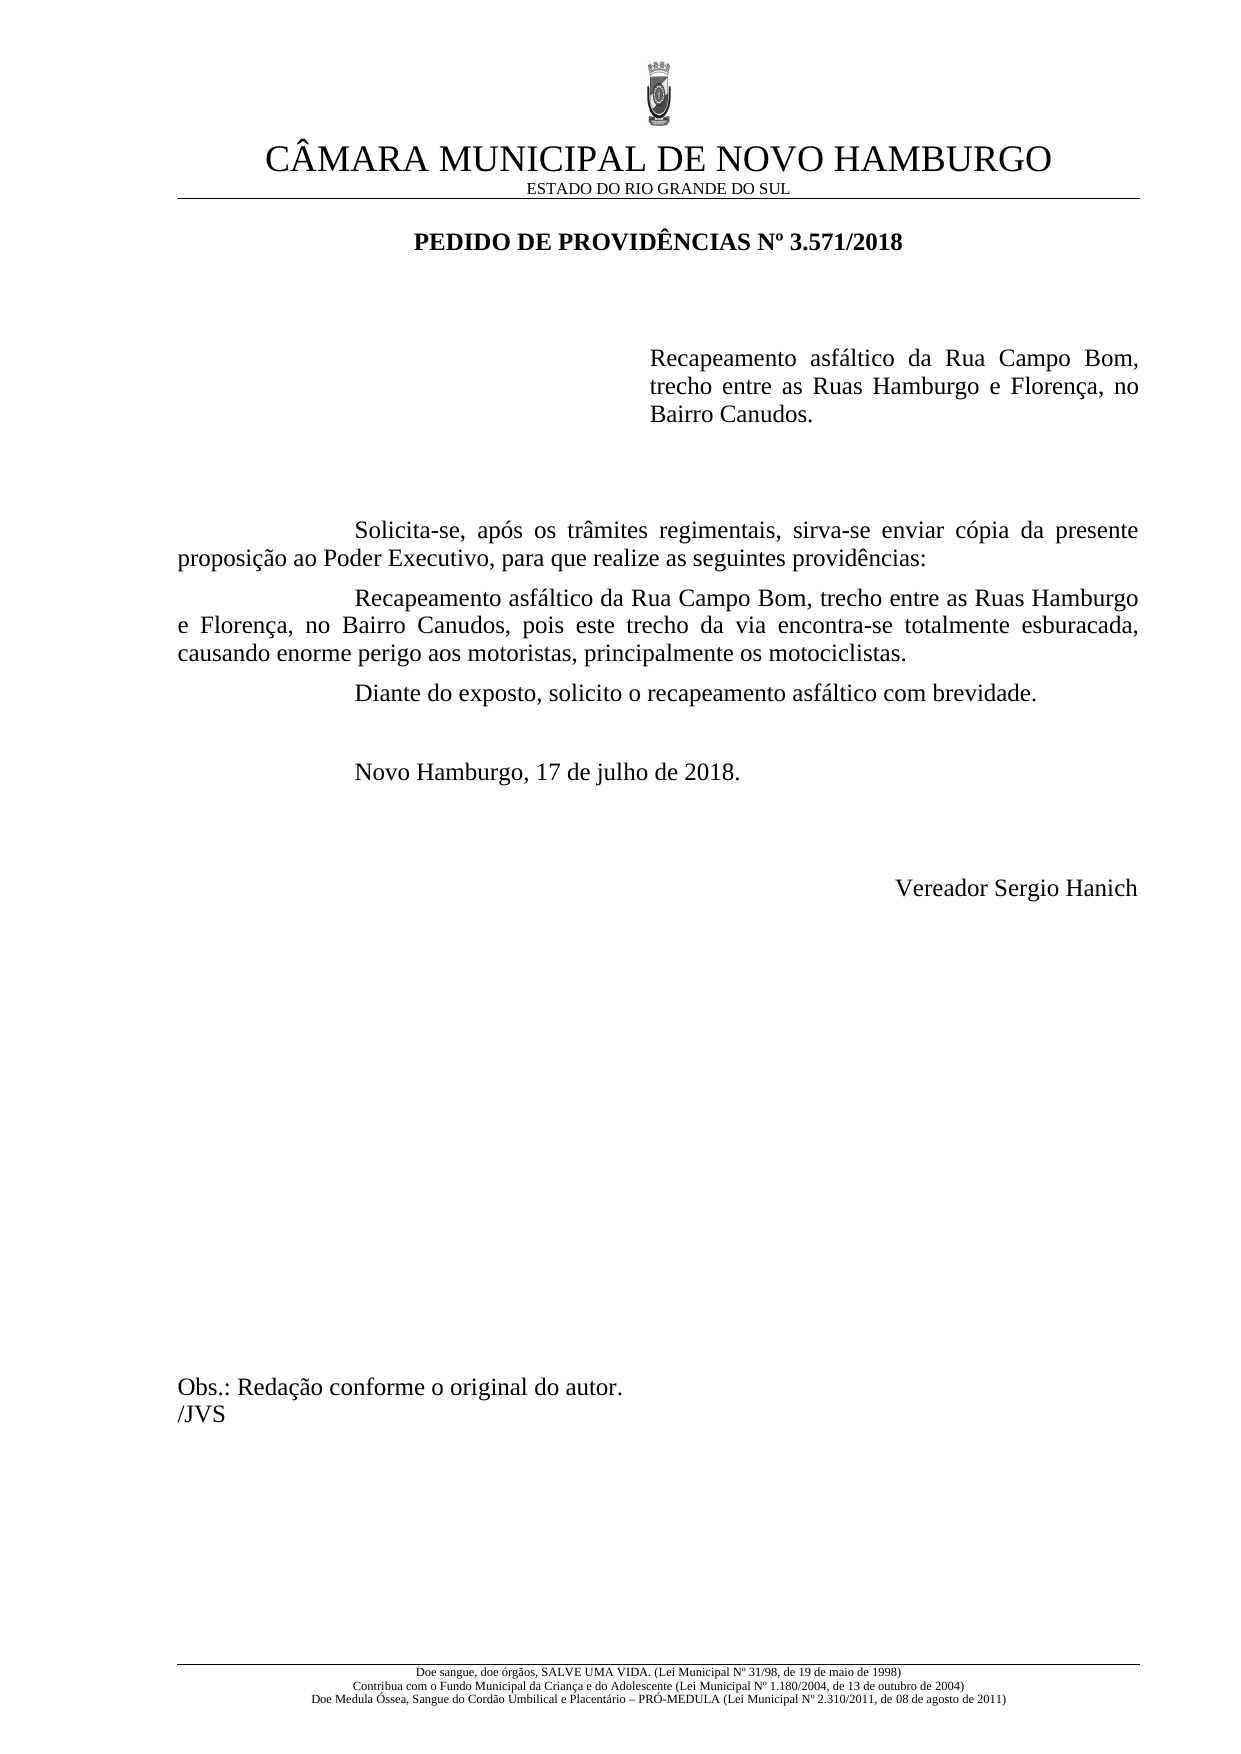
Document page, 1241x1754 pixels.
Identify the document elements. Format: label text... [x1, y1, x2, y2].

text PEDIDO DE PROVIDÊNCIAS Nº 3.571/2018 [177, 228, 1140, 256]
text Recapeamento asfáltico da Rua Campo Bom, trecho entre as Ruas Hamburgo e Florença, no Bairro Canudos, pois este trecho da via encontra-se totalmente esburacada, causando enorme perigo aos motoristas, principalmente os motociclistas. [177, 584, 1140, 667]
text Novo Hamburgo, 17 de julho de 2018. [177, 758, 1140, 786]
text /JVS [177, 1401, 1140, 1428]
text Diante do exposto, solicito o recapeamento asfáltico com brevidade. [177, 679, 1140, 706]
text Vereador Sergio Hanich [768, 874, 1140, 902]
text Solicita-se, após os trâmites regimentais, sirva-se enviar cópia da presente proposição ao Poder Executivo, para que realize as seguintes providências: [177, 516, 1140, 572]
text Obs.: Redação conforme o original do autor. [177, 1373, 1140, 1401]
text Recapeamento asfáltico da Rua Campo Bom, trecho entre as Ruas Hamburgo e Florença, no Bairro Canudos. [649, 344, 1140, 428]
